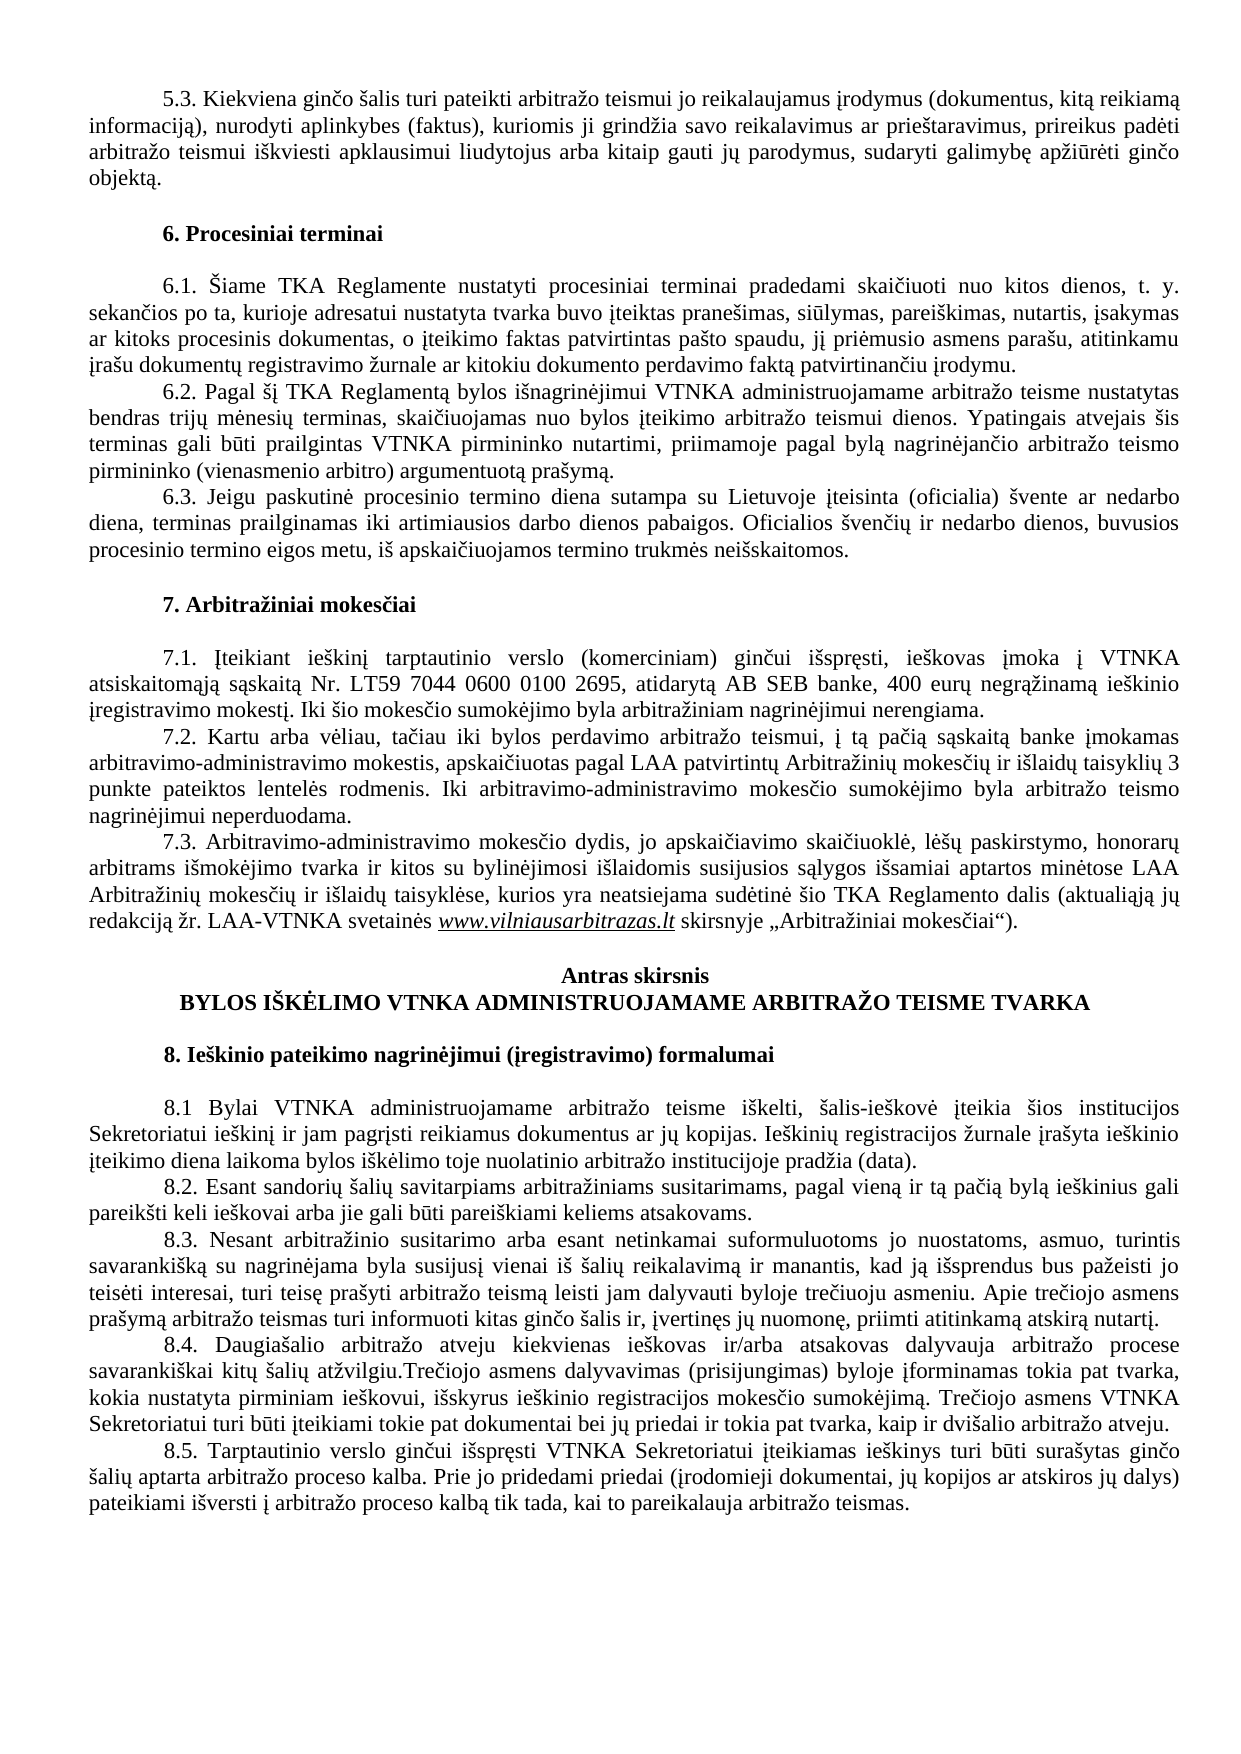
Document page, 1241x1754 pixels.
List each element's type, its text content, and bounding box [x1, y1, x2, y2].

text 8. Ieškinio pateikimo nagrinėjimui (įregistravimo) formalumai [89, 1041, 1181, 1068]
text 6.2. Pagal šį TKA Reglamentą bylos išnagrinėjimui VTNKA administruojamame arbitražo teisme nustatytas bendras trijų mėnesių terminas, skaičiuojamas nuo bylos įteikimo arbitražo teismui dienos. Ypatingais atvejais šis terminas gali būti prailgintas VTNKA pirmininko nutartimi, priimamoje pagal bylą nagrinėjančio arbitražo teismo pirmininko (vienasmenio arbitro) argumentuotą prašymą. [89, 378, 1181, 483]
text Antras skirsnis [89, 962, 1181, 989]
text 8.4. Daugiašalio arbitražo atveju kiekvienas ieškovas ir/arba atsakovas dalyvauja arbitražo procese savarankiškai kitų šalių atžvilgiu.Trečiojo asmens dalyvavimas (prisijungimas) byloje įforminamas tokia pat tvarka, kokia nustatyta pirminiam ieškovui, išskyrus ieškinio registracijos mokesčio sumokėjimą. Trečiojo asmens VTNKA Sekretoriatui turi būti įteikiami tokie pat dokumentai bei jų priedai ir tokia pat tvarka, kaip ir dvišalio arbitražo atveju. [89, 1331, 1181, 1437]
text 7.1. Įteikiant ieškinį tarptautinio verslo (komerciniam) ginčui išspręsti, ieškovas įmoka į VTNKA atsiskaitomąją sąskaitą Nr. LT59 7044 0600 0100 2695, atidarytą AB SEB banke, 400 eurų negrąžinamą ieškinio įregistravimo mokestį. Iki šio mokesčio sumokėjimo byla arbitražiniam nagrinėjimui nerengiama. [89, 644, 1181, 723]
text 8.3. Nesant arbitražinio susitarimo arba esant netinkamai suformuluotoms jo nuostatoms, asmuo, turintis savarankišką su nagrinėjama byla susijusį vienai iš šalių reikalavimą ir manantis, kad ją išsprendus bus pažeisti jo teisėti interesai, turi teisę prašyti arbitražo teismą leisti jam dalyvauti byloje trečiuoju asmeniu. Apie trečiojo asmens prašymą arbitražo teismas turi informuoti kitas ginčo šalis ir, įvertinęs jų nuomonę, priimti atitinkamą atskirą nutartį. [89, 1226, 1181, 1331]
text 6.1. Šiame TKA Reglamente nustatyti procesiniai terminai pradedami skaičiuoti nuo kitos dienos, t. y. sekančios po ta, kurioje adresatui nustatyta tvarka buvo įteiktas pranešimas, siūlymas, pareiškimas, nutartis, įsakymas ar kitoks procesinis dokumentas, o įteikimo faktas patvirtintas pašto spaudu, jį priėmusio asmens parašu, atitinkamu įrašu dokumentų registravimo žurnale ar kitokiu dokumento perdavimo faktą patvirtinančiu įrodymu. [89, 272, 1181, 378]
text 7. Arbitražiniai mokesčiai [89, 591, 1181, 617]
text 5.3. Kiekviena ginčo šalis turi pateikti arbitražo teismui jo reikalaujamus įrodymus (dokumentus, kitą reikiamą informaciją), nurodyti aplinkybes (faktus), kuriomis ji grindžia savo reikalavimus ar prieštaravimus, prireikus padėti arbitražo teismui iškviesti apklausimui liudytojus arba kitaip gauti jų parodymus, sudaryti galimybę apžiūrėti ginčo objektą. [89, 85, 1181, 191]
text BYLOS IŠKĖLIMO VTNKA ADMINISTRUOJAMAME ARBITRAŽO TEISME TVARKA [89, 989, 1181, 1015]
text 8.5. Tarptautinio verslo ginčui išspręsti VTNKA Sekretoriatui įteikiamas ieškinys turi būti surašytas ginčo šalių aptarta arbitražo proceso kalba. Prie jo pridedami priedai (įrodomieji dokumentai, jų kopijos ar atskiros jų dalys) pateikiami išversti į arbitražo proceso kalbą tik tada, kai to pareikalauja arbitražo teismas. [89, 1437, 1181, 1516]
text 7.2. Kartu arba vėliau, tačiau iki bylos perdavimo arbitražo teismui, į tą pačią sąskaitą banke įmokamas arbitravimo-administravimo mokestis, apskaičiuotas pagal LAA patvirtintų Arbitražinių mokesčių ir išlaidų taisyklių 3 punkte pateiktos lentelės rodmenis. Iki arbitravimo-administravimo mokesčio sumokėjimo byla arbitražo teismo nagrinėjimui neperduodama. [89, 723, 1181, 828]
text 6.3. Jeigu paskutinė procesinio termino diena sutampa su Lietuvoje įteisinta (oficialia) švente ar nedarbo diena, terminas prailginamas iki artimiausios darbo dienos pabaigos. Oficialios švenčių ir nedarbo dienos, buvusios procesinio termino eigos metu, iš apskaičiuojamos termino trukmės neišskaitomos. [89, 483, 1181, 562]
text 8.2. Esant sandorių šalių savitarpiams arbitražiniams susitarimams, pagal vieną ir tą pačią bylą ieškinius gali pareikšti keli ieškovai arba jie gali būti pareiškiami keliems atsakovams. [89, 1173, 1181, 1226]
text 6. Procesiniai terminai [89, 219, 1181, 246]
text 7.3. Arbitravimo-administravimo mokesčio dydis, jo apskaičiavimo skaičiuoklė, lėšų paskirstymo, honorarų arbitrams išmokėjimo tvarka ir kitos su bylinėjimosi išlaidomis susijusios sąlygos išsamiai aptartos minėtose LAA Arbitražinių mokesčių ir išlaidų taisyklėse, kurios yra neatsiejama sudėtinė šio TKA Reglamento dalis (aktualiąją jų redakciją žr. LAA-VTNKA svetainės www.vilniausarbitrazas.lt skirsnyje „Arbitražiniai mokesčiai“). [89, 828, 1181, 933]
text 8.1 Bylai VTNKA administruojamame arbitražo teisme iškelti, šalis-ieškovė įteikia šios institucijos Sekretoriatui ieškinį ir jam pagrįsti reikiamus dokumentus ar jų kopijas. Ieškinių registracijos žurnale įrašyta ieškinio įteikimo diena laikoma bylos iškėlimo toje nuolatinio arbitražo institucijoje pradžia (data). [89, 1094, 1181, 1173]
